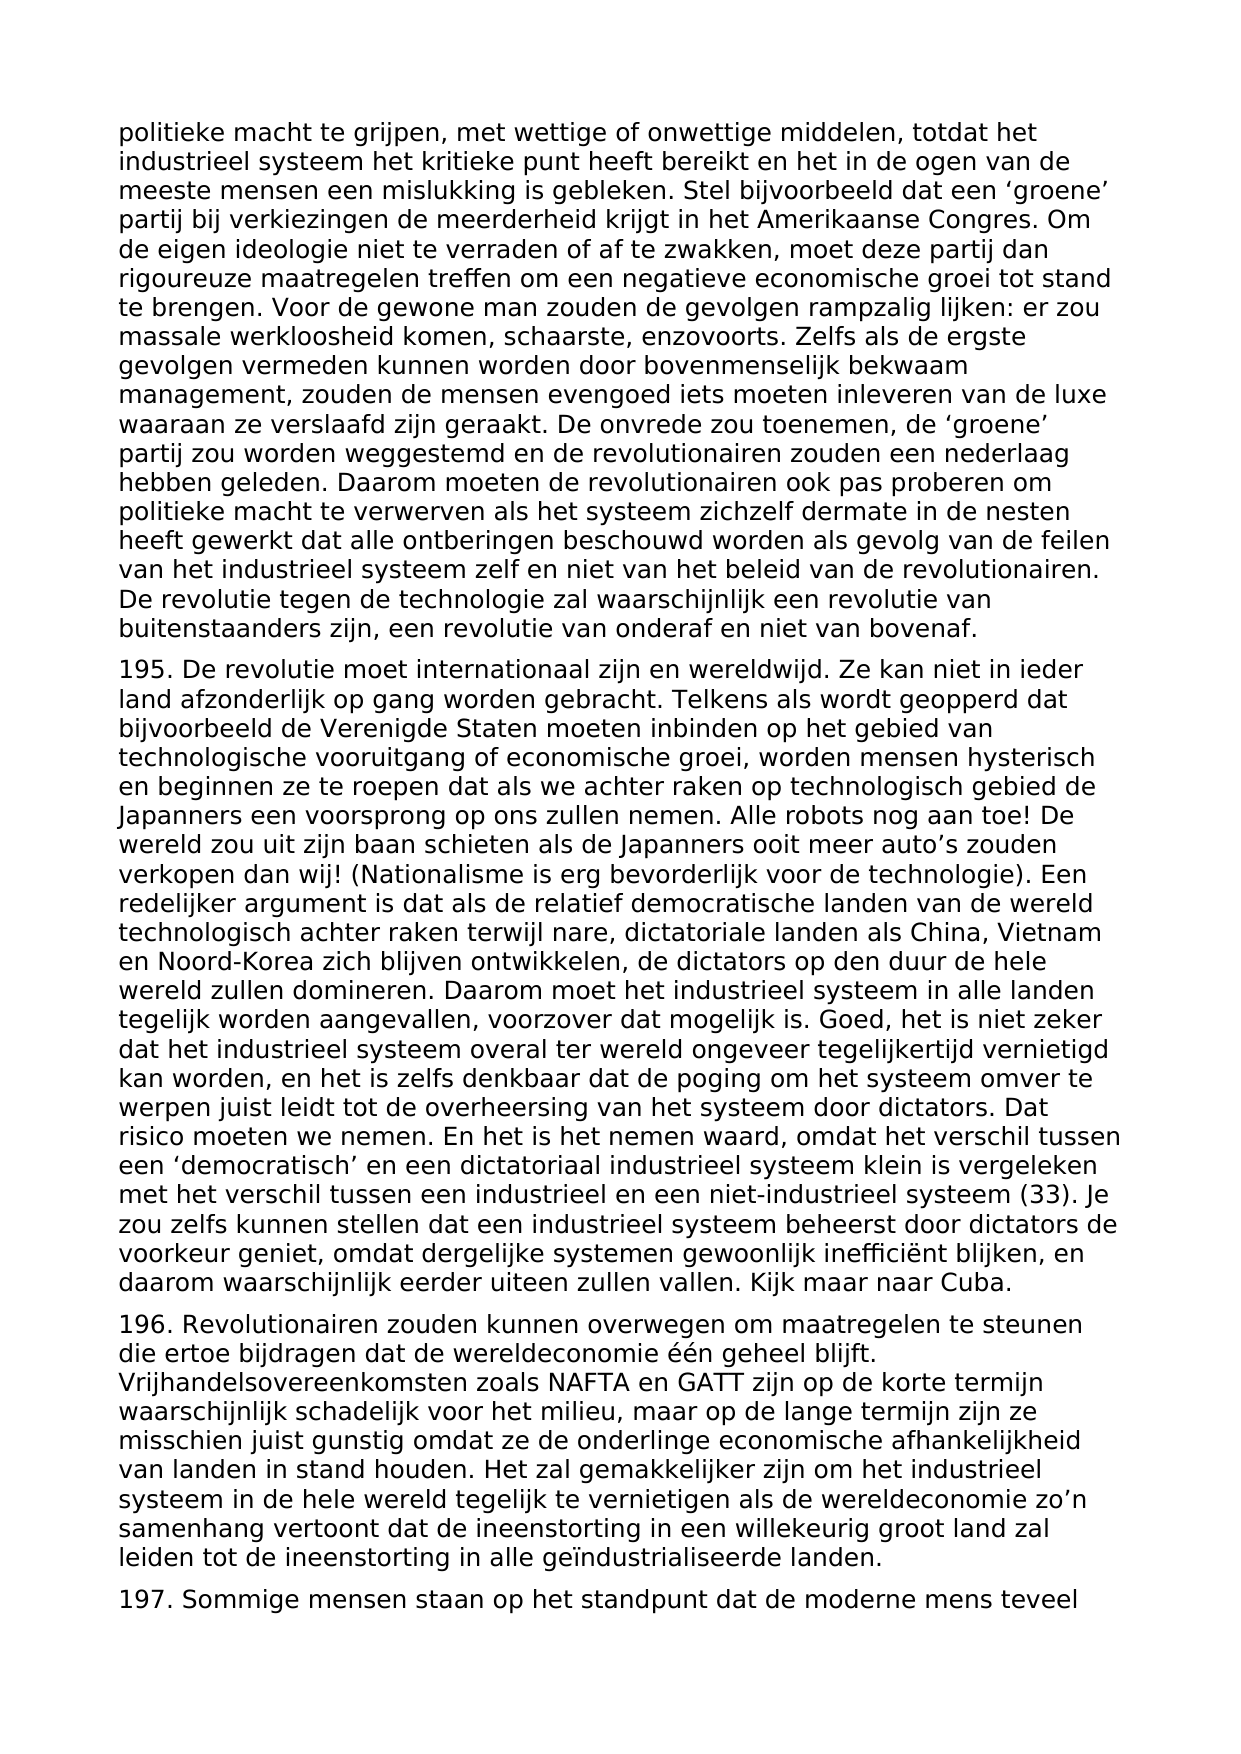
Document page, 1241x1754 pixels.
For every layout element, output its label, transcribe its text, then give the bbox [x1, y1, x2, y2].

text 195. De revolutie moet internationaal zijn en wereldwijd. Ze kan niet in ieder land afzonderlijk op gang worden gebracht. Telkens als wordt geopperd dat bijvoorbeeld de Verenigde Staten moeten inbinden op het gebied van technologische vooruitgang of economische groei, worden mensen hysterisch en beginnen ze te roepen dat als we achter raken op technologisch gebied de Japanners een voorsprong op ons zullen nemen. Alle robots nog aan toe! De wereld zou uit zijn baan schieten als de Japanners ooit meer auto’s zouden verkopen dan wij! (Nationalisme is erg bevorderlijk voor de technologie). Een redelijker argument is dat als de relatief democratische landen van de wereld technologisch achter raken terwijl nare, dictatoriale landen als China, Vietnam en Noord-Korea zich blijven ontwikkelen, de dictators op den duur de hele wereld zullen domineren. Daarom moet het industrieel systeem in alle landen tegelijk worden aangevallen, voorzover dat mogelijk is. Goed, het is niet zeker dat het industrieel systeem overal ter wereld ongeveer tegelijkertijd vernietigd kan worden, en het is zelfs denkbaar dat de poging om het systeem omver te werpen juist leidt tot de overheersing van het systeem door dictators. Dat risico moeten we nemen. En het is het nemen waard, omdat het verschil tussen een ‘democratisch’ en een dictatoriaal industrieel systeem klein is vergeleken met het verschil tussen een industrieel en een niet-industrieel systeem (33). Je zou zelfs kunnen stellen dat een industrieel systeem beheerst door dictators de voorkeur geniet, omdat dergelijke systemen gewoonlijk inefficiënt blijken, en daarom waarschijnlijk eerder uiteen zullen vallen. Kijk maar naar Cuba. [118, 656, 1122, 1297]
text 196. Revolutionairen zouden kunnen overwegen om maatregelen te steunen die ertoe bijdragen dat de wereldeconomie één geheel blijft. Vrijhandelsovereenkomsten zoals NAFTA en GATT zijn op de korte termijn waarschijnlijk schadelijk voor het milieu, maar op de lange termijn zijn ze misschien juist gunstig omdat ze de onderlinge economische afhankelijkheid van landen in stand houden. Het zal gemakkelijker zijn om het industrieel systeem in de hele wereld tegelijk te vernietigen als de wereldeconomie zo’n samenhang vertoont dat de ineenstorting in een willekeurig groot land zal leiden tot de ineenstorting in alle geïndustrialiseerde landen. [118, 1310, 1122, 1572]
text 197. Sommige mensen staan op het standpunt dat de moderne mens teveel [118, 1585, 1122, 1614]
text politieke macht te grijpen, met wettige of onwettige middelen, totdat het industrieel systeem het kritieke punt heeft bereikt en het in de ogen van de meeste mensen een mislukking is gebleken. Stel bijvoorbeeld dat een ‘groene’ partij bij verkiezingen de meerderheid krijgt in het Amerikaanse Congres. Om de eigen ideologie niet te verraden of af te zwakken, moet deze partij dan rigoureuze maatregelen treffen om een negatieve economische groei tot stand te brengen. Voor de gewone man zouden de gevolgen rampzalig lijken: er zou massale werkloosheid komen, schaarste, enzovoorts. Zelfs als de ergste gevolgen vermeden kunnen worden door bovenmenselijk bekwaam management, zouden de mensen evengoed iets moeten inleveren van de luxe waaraan ze verslaafd zijn geraakt. De onvrede zou toenemen, de ‘groene’ partij zou worden weggestemd en de revolutionairen zouden een nederlaag hebben geleden. Daarom moeten de revolutionairen ook pas proberen om politieke macht te verwerven als het systeem zichzelf dermate in de nesten heeft gewerkt dat alle ontberingen beschouwd worden als gevolg van de feilen van het industrieel systeem zelf en niet van het beleid van de revolutionairen. De revolutie tegen de technologie zal waarschijnlijk een revolutie van buitenstaanders zijn, een revolutie van onderaf en niet van bovenaf. [118, 118, 1122, 643]
